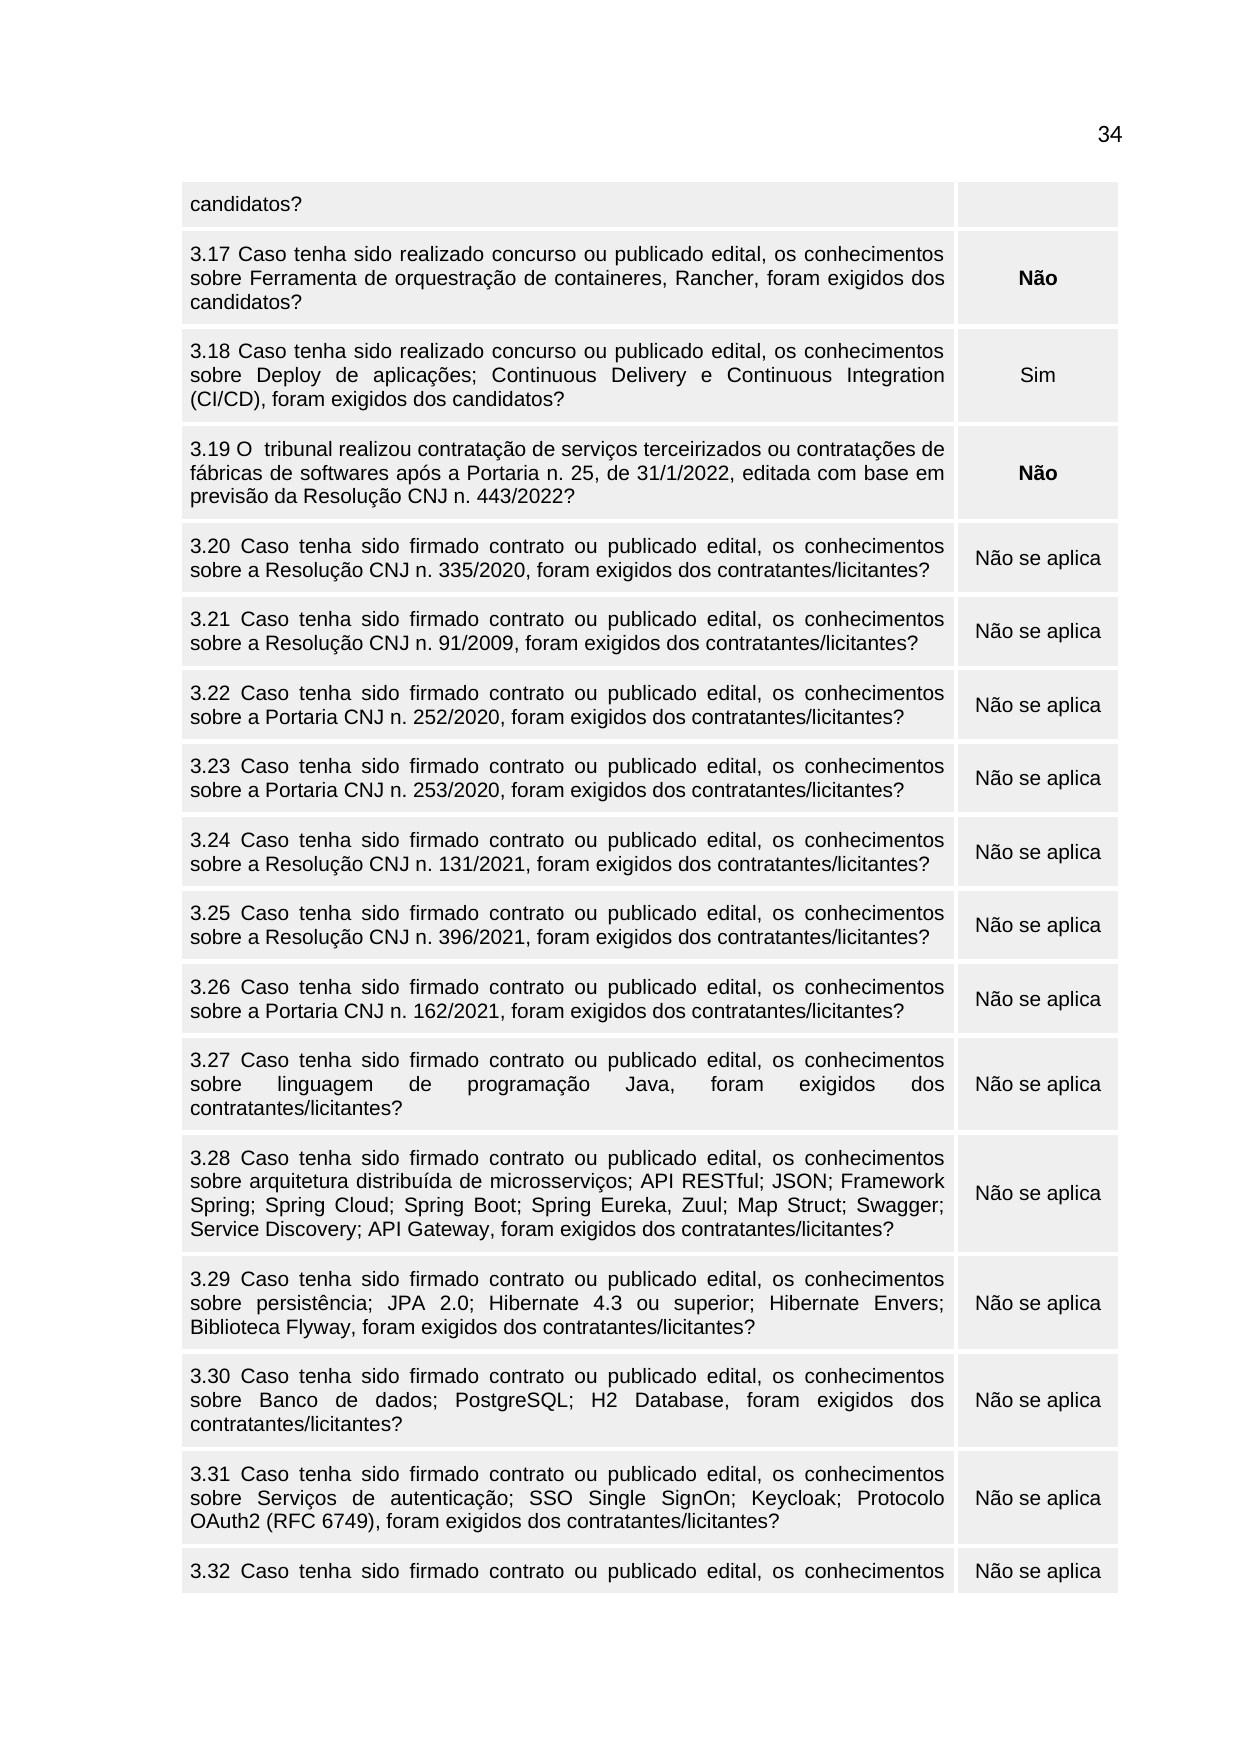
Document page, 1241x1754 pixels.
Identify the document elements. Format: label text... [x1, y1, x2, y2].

table_cell 3.17 Caso tenha sido realizado concurso ou publicado edital, os conhecimentos sobre Ferramenta de orquestração de containeres, Rancher, foram exigidos dos candidatos? [182, 231, 954, 324]
table_cell Não [958, 426, 1118, 519]
table_cell 3.30 Caso tenha sido firmado contrato ou publicado edital, os conhecimentos sobre Banco de dados; PostgreSQL; H2 Database, foram exigidos dos contratantes/licitantes? [182, 1354, 954, 1446]
table_cell 3.23 Caso tenha sido firmado contrato ou publicado edital, os conhecimentos sobre a Portaria CNJ n. 253/2020, foram exigidos dos contratantes/licitantes? [182, 744, 954, 812]
table_cell 3.22 Caso tenha sido firmado contrato ou publicado edital, os conhecimentos sobre a Portaria CNJ n. 252/2020, foram exigidos dos contratantes/licitantes? [182, 670, 954, 739]
table_cell 3.26 Caso tenha sido firmado contrato ou publicado edital, os conhecimentos sobre a Portaria CNJ n. 162/2021, foram exigidos dos contratantes/licitantes? [182, 964, 954, 1033]
table_cell 3.25 Caso tenha sido firmado contrato ou publicado edital, os conhecimentos sobre a Resolução CNJ n. 396/2021, foram exigidos dos contratantes/licitantes? [182, 891, 954, 959]
table_cell 3.29 Caso tenha sido firmado contrato ou publicado edital, os conhecimentos sobre persistência; JPA 2.0; Hibernate 4.3 ou superior; Hibernate Envers; Biblioteca Flyway, foram exigidos dos contratantes/licitantes? [182, 1256, 954, 1349]
table_cell Não se aplica [958, 817, 1118, 886]
table_cell Não se aplica [958, 1256, 1118, 1349]
table_cell 3.21 Caso tenha sido firmado contrato ou publicado edital, os conhecimentos sobre a Resolução CNJ n. 91/2009, foram exigidos dos contratantes/licitantes? [182, 597, 954, 666]
table_cell Não se aplica [958, 964, 1118, 1033]
table_cell Não se aplica [958, 523, 1118, 592]
table_cell 3.18 Caso tenha sido realizado concurso ou publicado edital, os conhecimentos sobre Deploy de aplicações; Continuous Delivery e Continuous Integration (CI/CD), foram exigidos dos candidatos? [182, 329, 954, 421]
table_cell 3.31 Caso tenha sido firmado contrato ou publicado edital, os conhecimentos sobre Serviços de autenticação; SSO Single SignOn; Keycloak; Protocolo OAuth2 (RFC 6749), foram exigidos dos contratantes/licitantes? [182, 1451, 954, 1544]
table_cell candidatos? [182, 182, 954, 227]
table_cell 3.28 Caso tenha sido firmado contrato ou publicado edital, os conhecimentos sobre arquitetura distribuída de microsserviços; API RESTful; JSON; Framework Spring; Spring Cloud; Spring Boot; Spring Eureka, Zuul; Map Struct; Swagger; Service Discovery; API Gateway, foram exigidos dos contratantes/licitantes? [182, 1135, 954, 1252]
table_cell Não [958, 231, 1118, 324]
table_cell Não se aplica [958, 1548, 1118, 1593]
table_cell Não se aplica [958, 744, 1118, 812]
table_cell 3.32 Caso tenha sido firmado contrato ou publicado edital, os conhecimentos [182, 1548, 954, 1593]
table_cell Sim [958, 329, 1118, 421]
table_cell 3.19 O tribunal realizou contratação de serviços terceirizados ou contratações de fábricas de softwares após a Portaria n. 25, de 31/1/2022, editada com base em previsão da Resolução CNJ n. 443/2022? [182, 426, 954, 519]
table_cell Não se aplica [958, 1354, 1118, 1446]
table_cell 3.20 Caso tenha sido firmado contrato ou publicado edital, os conhecimentos sobre a Resolução CNJ n. 335/2020, foram exigidos dos contratantes/licitantes? [182, 523, 954, 592]
table_cell 3.27 Caso tenha sido firmado contrato ou publicado edital, os conhecimentos sobre linguagem de programação Java, foram exigidos dos contratantes/licitantes? [182, 1038, 954, 1130]
table_cell Não se aplica [958, 1038, 1118, 1130]
table_cell 3.24 Caso tenha sido firmado contrato ou publicado edital, os conhecimentos sobre a Resolução CNJ n. 131/2021, foram exigidos dos contratantes/licitantes? [182, 817, 954, 886]
table_cell Não se aplica [958, 1451, 1118, 1544]
table_cell Não se aplica [958, 891, 1118, 959]
table_cell Não se aplica [958, 670, 1118, 739]
table_cell Não se aplica [958, 1135, 1118, 1252]
table_cell [958, 182, 1118, 227]
table_cell Não se aplica [958, 597, 1118, 666]
